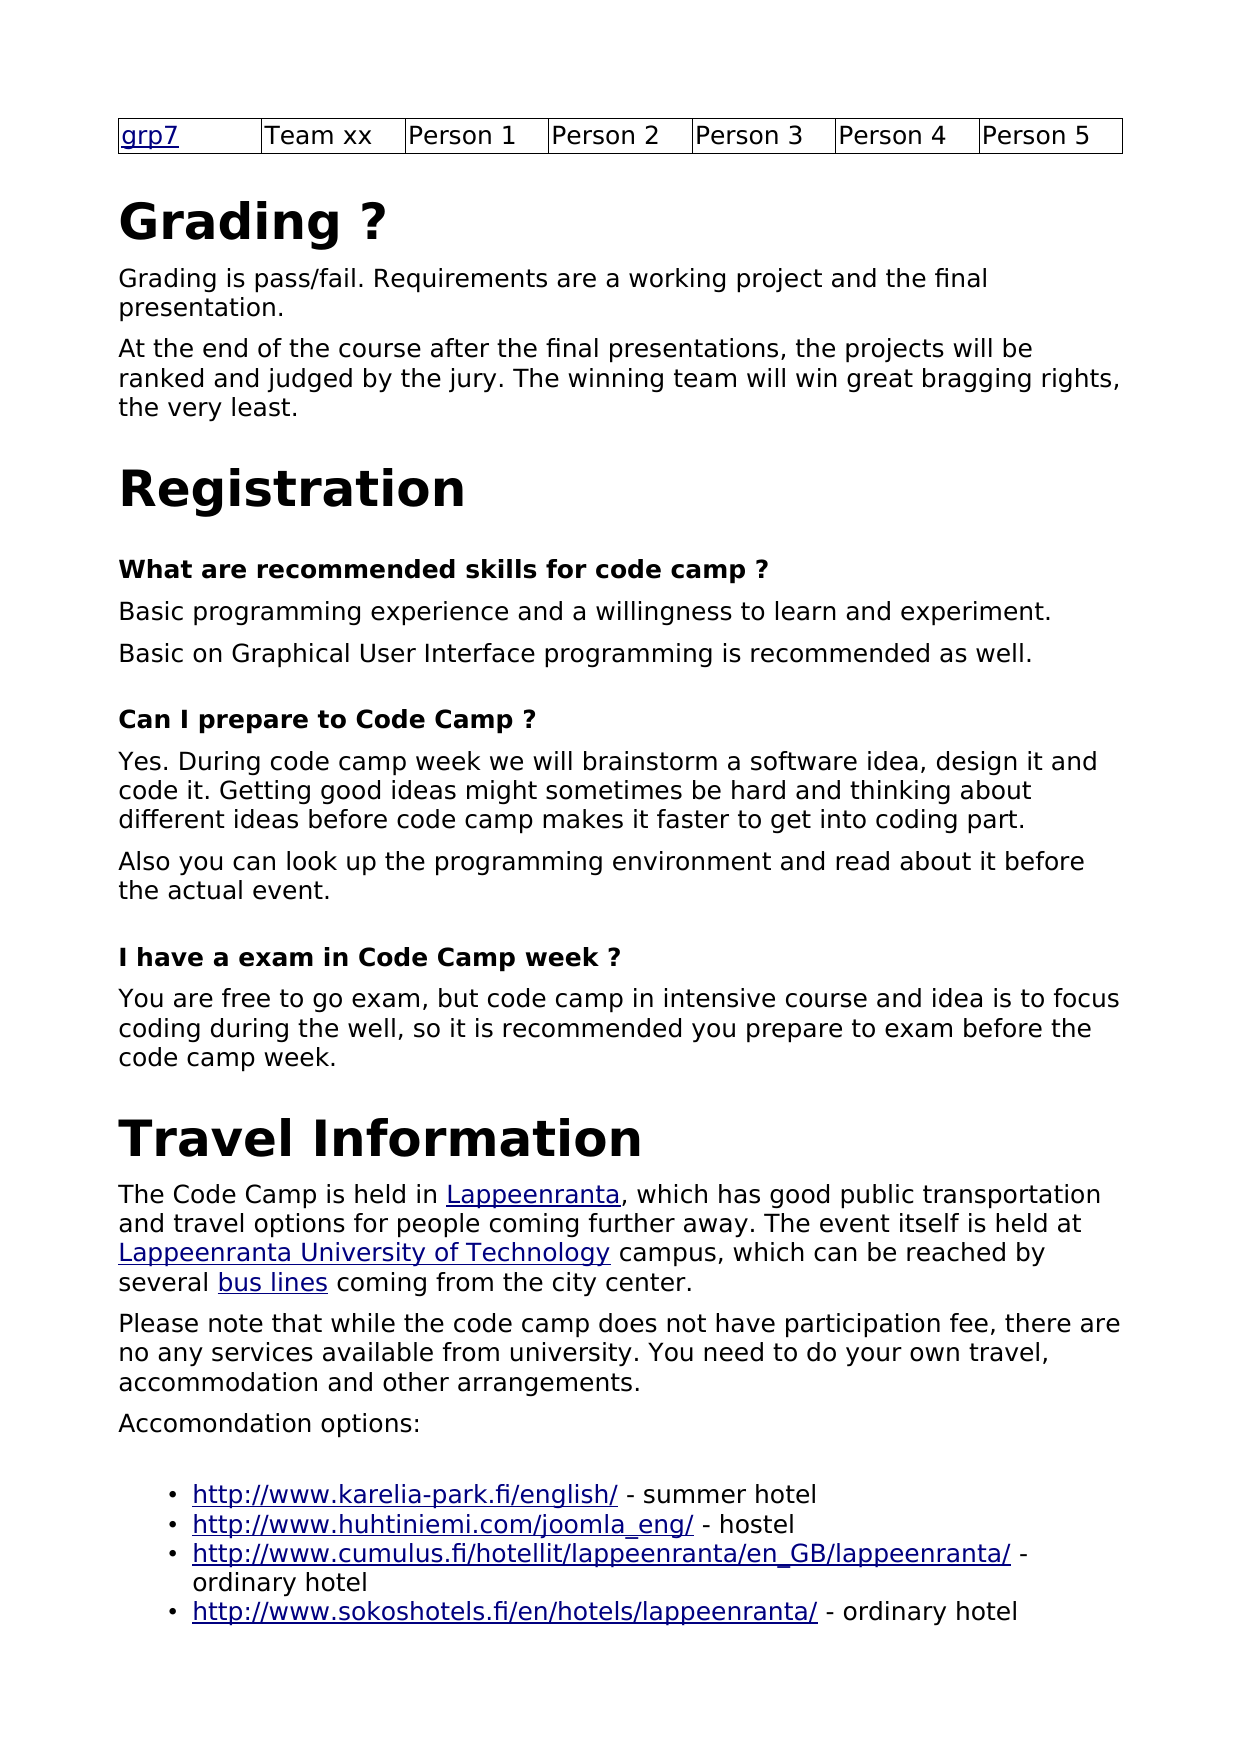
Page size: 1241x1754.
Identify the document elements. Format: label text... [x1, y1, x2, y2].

text Please note that while the code camp does not have participation fee, there are no any services available from university. You need to do your own travel, accommodation and other arrangements. [118, 1309, 1122, 1397]
subtitle Travel Information [118, 1109, 1122, 1168]
table_cell Person 3 [693, 119, 835, 153]
subtitle Registration [118, 460, 1122, 518]
subtitle What are recommended skills for code camp ? [118, 555, 1122, 584]
list http://www.huhtiniemi.com/joomla_eng/ - hostel [177, 1510, 1122, 1539]
text Accomondation options: [118, 1409, 1122, 1439]
table_cell Team xx [262, 119, 405, 153]
text Grading is pass/fail. Requirements are a working project and the final presentation. [118, 264, 1122, 322]
list http://www.sokoshotels.fi/en/hotels/lappeenranta/ - ordinary hotel [177, 1597, 1122, 1626]
text At the end of the course after the final presentations, the projects will be ranked and judged by the jury. The winning team will win great bragging rights, the very least. [118, 335, 1122, 422]
subtitle Grading ? [118, 193, 1122, 251]
text Basic programming experience and a willingness to learn and experiment. [118, 597, 1122, 626]
table_cell Person 5 [980, 119, 1122, 153]
table_cell Person 1 [406, 119, 548, 153]
list http://www.karelia-park.fi/english/ - summer hotel [177, 1481, 1122, 1510]
table_cell grp7 [119, 119, 261, 153]
list http://www.cumulus.fi/hotellit/lappeenranta/en_GB/lappeenranta/ - ordinary hotel [177, 1539, 1122, 1597]
text Also you can look up the programming environment and read about it before the actual event. [118, 847, 1122, 905]
text Basic on Graphical User Interface programming is recommended as well. [118, 639, 1122, 668]
text Yes. During code camp week we will brainstorm a software idea, design it and code it. Getting good ideas might sometimes be hard and thinking about different ideas before code camp makes it faster to get into coding part. [118, 747, 1122, 834]
subtitle I have a exam in Code Camp week ? [118, 943, 1122, 972]
text The Code Camp is held in Lappeenranta, which has good public transportation and travel options for people coming further away. The event itself is held at Lappeenranta University of Technology campus, which can be reached by several bus lines coming from the city center. [118, 1180, 1122, 1297]
subtitle Can I prepare to Code Camp ? [118, 705, 1122, 734]
table_cell Person 2 [549, 119, 692, 153]
table_cell Person 4 [836, 119, 979, 153]
text You are free to go exam, but code camp in intensive course and idea is to focus coding during the well, so it is recommended you prepare to exam before the code camp week. [118, 984, 1122, 1072]
